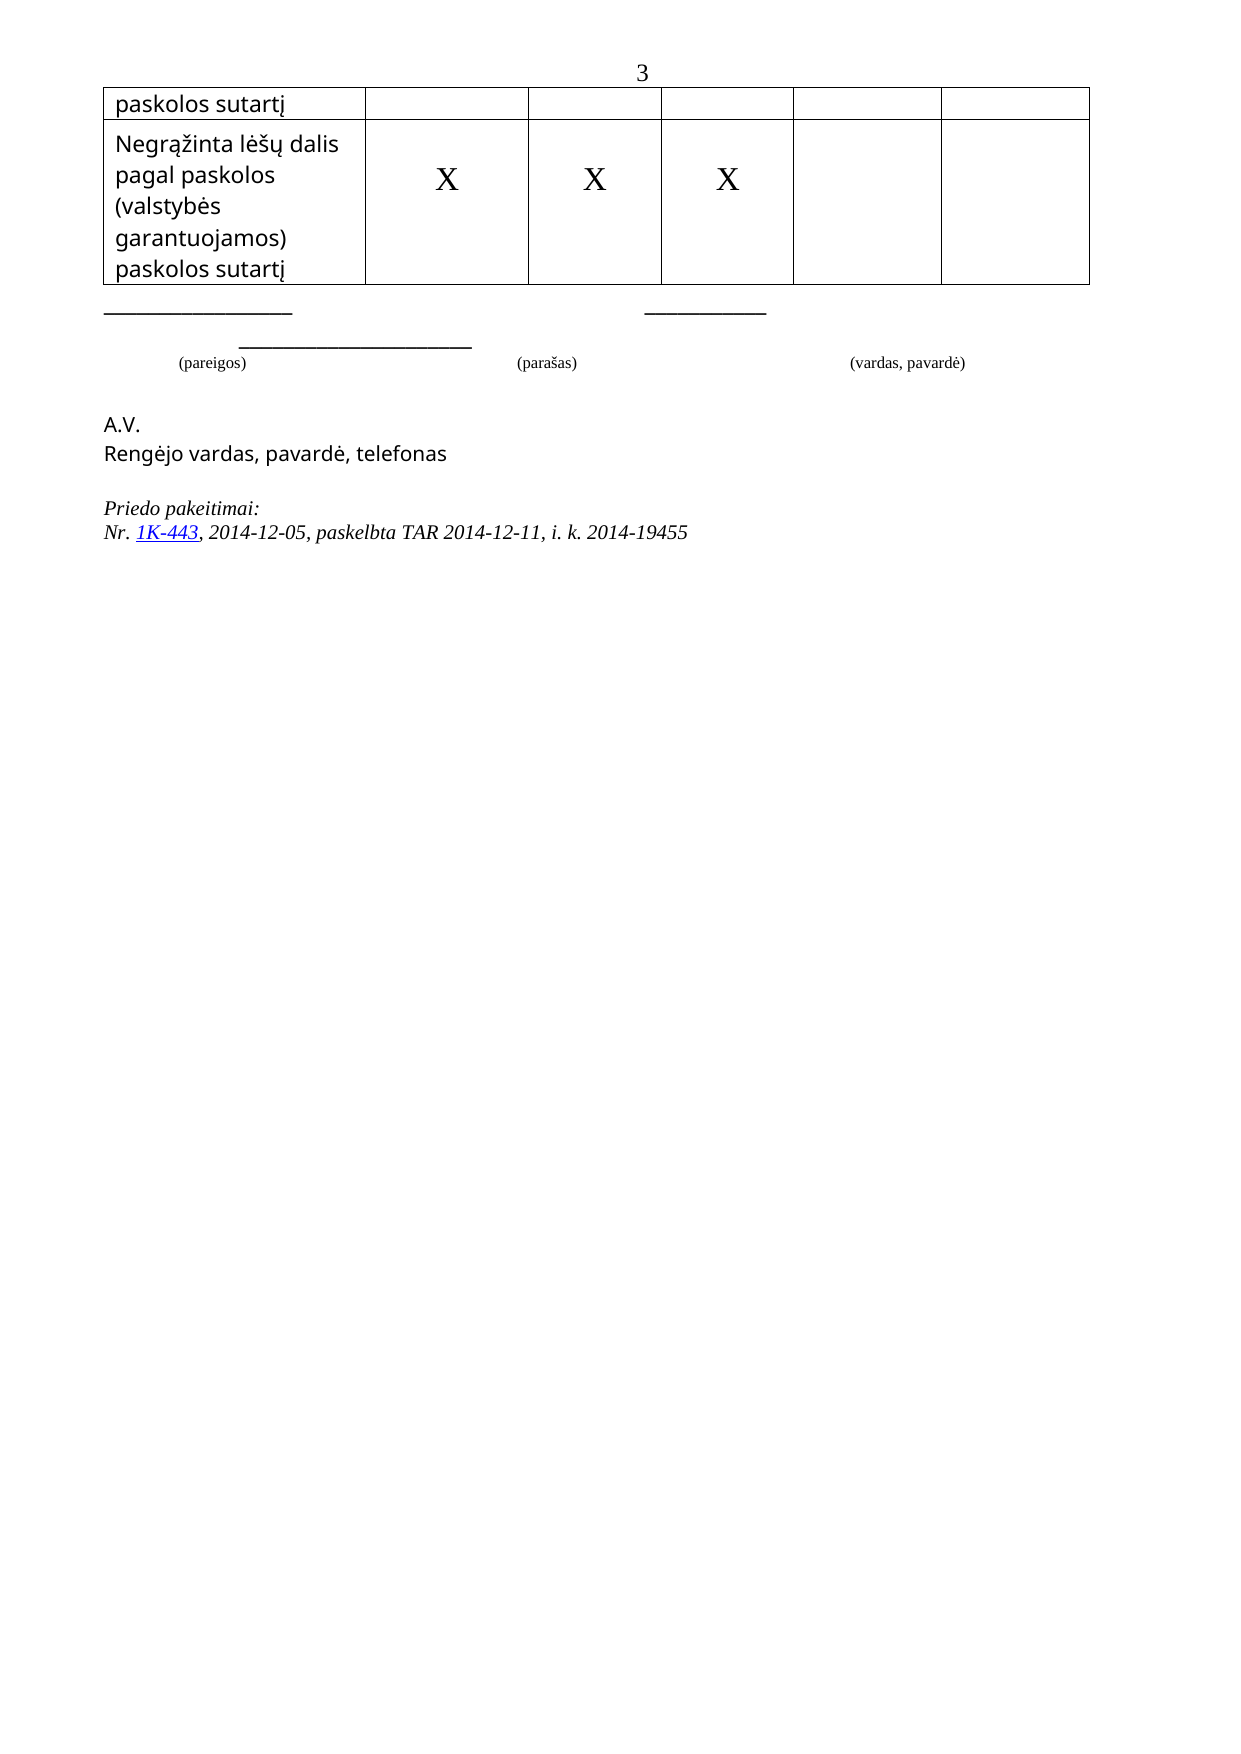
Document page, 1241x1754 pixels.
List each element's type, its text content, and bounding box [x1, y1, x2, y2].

table_cell [942, 120, 1089, 284]
table_cell X [366, 120, 528, 284]
text Rengėjo vardas, pavardė, telefonas [103, 439, 1181, 467]
table_cell X [662, 120, 793, 284]
table_cell [794, 120, 941, 284]
text _________________ ___________ _____________________ [103, 285, 1181, 353]
text Priedo pakeitimai: [103, 496, 1181, 520]
table_cell [366, 88, 528, 119]
table_cell X [529, 120, 661, 284]
table_cell [942, 88, 1089, 119]
text (pareigos) (parašas) (vardas, pavardė) [103, 353, 1181, 382]
table_cell paskolos sutartį [104, 88, 365, 119]
table_cell Negrąžinta lėšų dalis pagal paskolos (valstybės garantuojamos) paskolos sutartį [104, 120, 365, 284]
text Nr. 1K-443, 2014-12-05, paskelbta TAR 2014-12-11, i. k. 2014-19455 [103, 520, 1181, 544]
table_cell [529, 88, 661, 119]
table_cell [794, 88, 941, 119]
text A.V. [103, 410, 1181, 439]
table_cell [662, 88, 793, 119]
